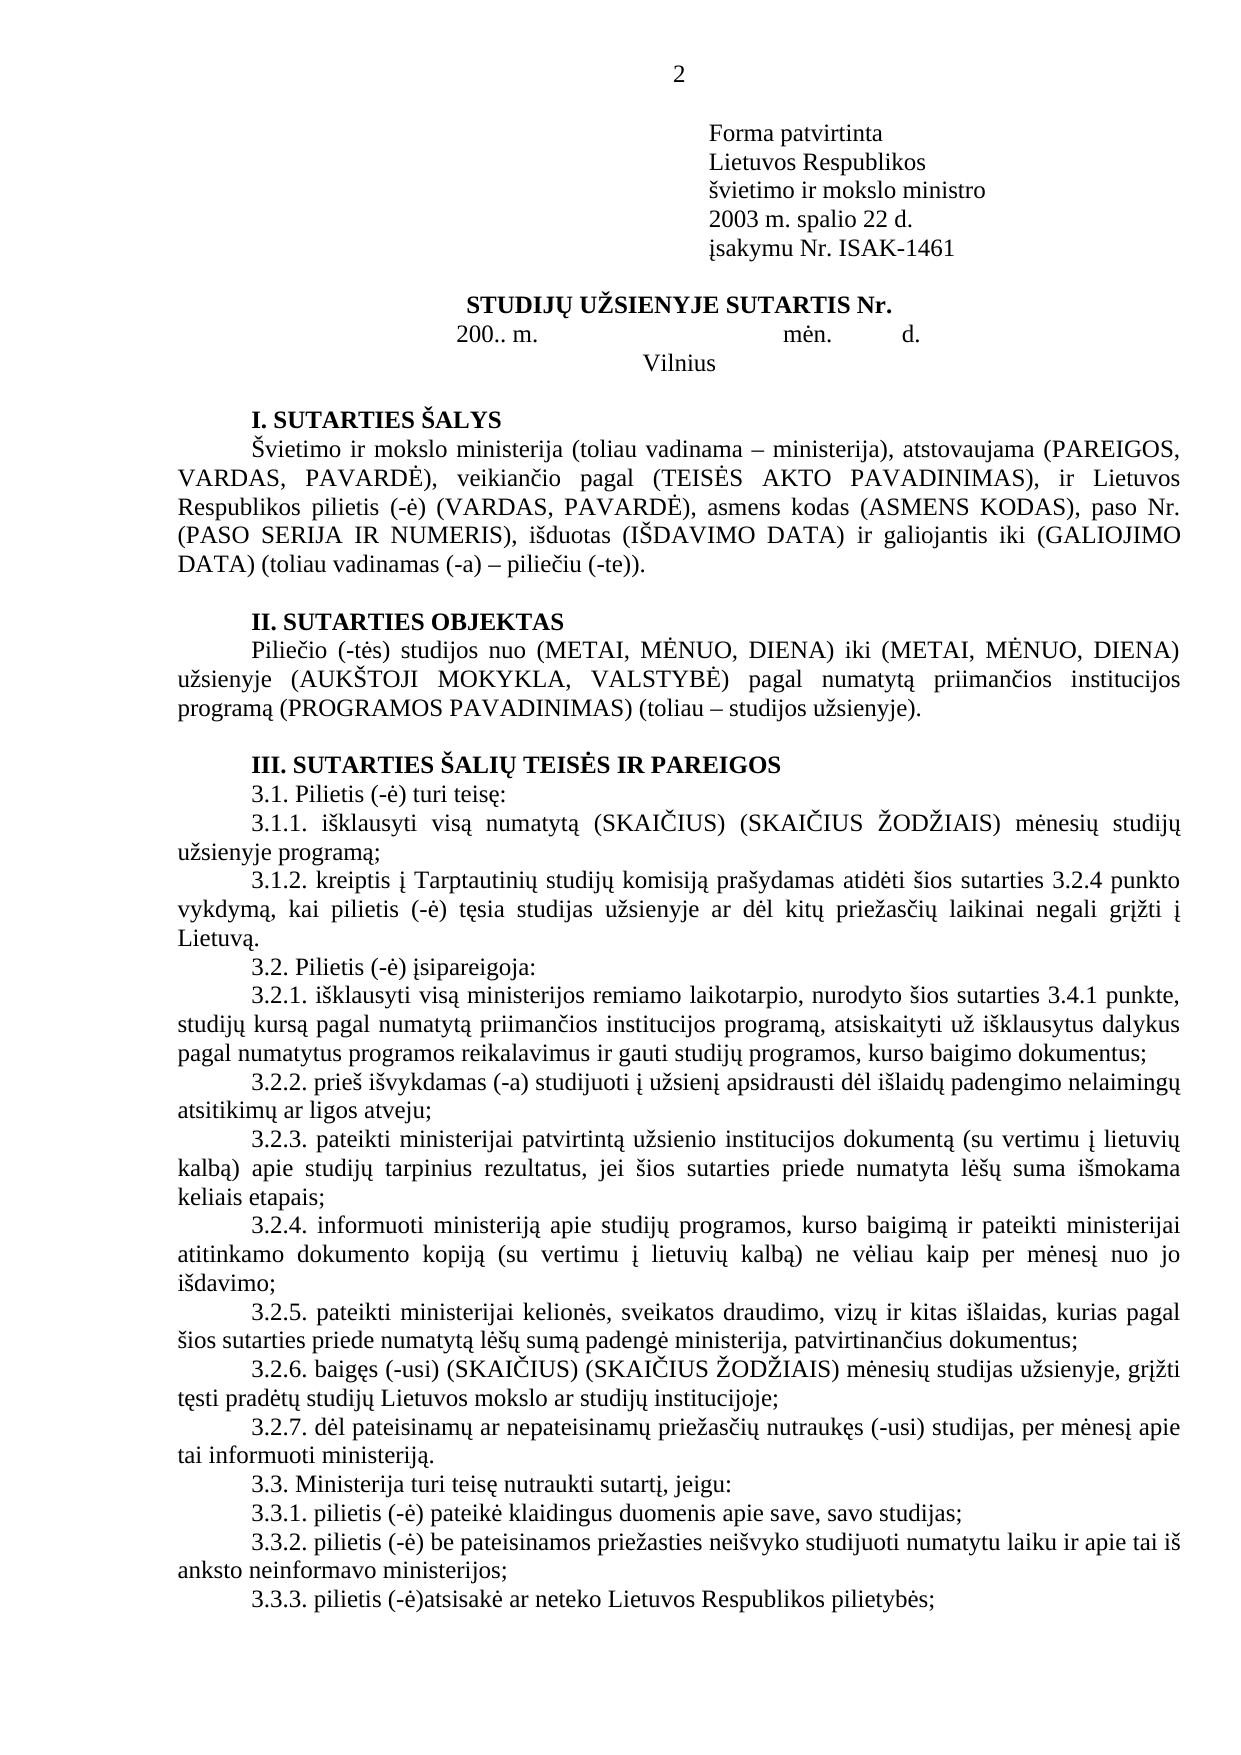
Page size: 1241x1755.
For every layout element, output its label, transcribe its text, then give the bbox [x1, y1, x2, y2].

text STUDIJŲ UŽSIENYJE SUTARTIS Nr. [177, 291, 1181, 319]
text 3.1.1. išklausyti visą numatytą (SKAIČIUS) (SKAIČIUS ŽODŽIAIS) mėnesių studijų užsienyje programą; [177, 808, 1181, 866]
text 3.1. Pilietis (-ė) turi teisę: [177, 779, 1181, 808]
text Forma patvirtinta [177, 118, 1181, 147]
text 3.2.6. baigęs (-usi) (SKAIČIUS) (SKAIČIUS ŽODŽIAIS) mėnesių studijas užsienyje, grįžti tęsti pradėtų studijų Lietuvos mokslo ar studijų institucijoje; [177, 1354, 1181, 1412]
text Lietuvos Respublikos [177, 147, 1181, 176]
text 3.2.5. pateikti ministerijai kelionės, sveikatos draudimo, vizų ir kitas išlaidas, kurias pagal šios sutarties priede numatytą lėšų sumą padengė ministerija, patvirtinančius dokumentus; [177, 1297, 1181, 1354]
text 2003 m. spalio 22 d. [177, 204, 1181, 233]
text III. SUTARTIES ŠALIŲ TEISĖS IR PAREIGOS [177, 751, 1181, 779]
text 3.3. Ministerija turi teisę nutraukti sutartį, jeigu: [177, 1469, 1181, 1498]
text 3.2.7. dėl pateisinamų ar nepateisinamų priežasčių nutraukęs (-usi) studijas, per mėnesį apie tai informuoti ministeriją. [177, 1412, 1181, 1469]
text I. SUTARTIES ŠALYS [177, 406, 1181, 434]
text įsakymu Nr. ISAK-1461 [177, 233, 1181, 262]
text 3.2.3. pateikti ministerijai patvirtintą užsienio institucijos dokumentą (su vertimu į lietuvių kalbą) apie studijų tarpinius rezultatus, jei šios sutarties priede numatyta lėšų suma išmokama keliais etapais; [177, 1124, 1181, 1211]
text Vilnius [177, 348, 1181, 377]
text švietimo ir mokslo ministro [177, 176, 1181, 204]
text 200.. m. mėn. d. [177, 319, 1181, 348]
text Piliečio (-tės) studijos nuo (METAI, MĖNUO, DIENA) iki (METAI, MĖNUO, DIENA) užsienyje (AUKŠTOJI MOKYKLA, VALSTYBĖ) pagal numatytą priimančios institucijos programą (PROGRAMOS PAVADINIMAS) (toliau – studijos užsienyje). [177, 636, 1181, 722]
text 3.3.3. pilietis (-ė)atsisakė ar neteko Lietuvos Respublikos pilietybės; [177, 1584, 1181, 1613]
text 3.3.1. pilietis (-ė) pateikė klaidingus duomenis apie save, savo studijas; [177, 1498, 1181, 1527]
text Švietimo ir mokslo ministerija (toliau vadinama – ministerija), atstovaujama (PAREIGOS, VARDAS, PAVARDĖ), veikiančio pagal (TEISĖS AKTO PAVADINIMAS), ir Lietuvos Respublikos pilietis (-ė) (VARDAS, PAVARDĖ), asmens kodas (ASMENS KODAS), paso Nr. (PASO SERIJA IR NUMERIS), išduotas (IŠDAVIMO DATA) ir galiojantis iki (GALIOJIMO DATA) (toliau vadinamas (-a) – piliečiu (-te)). [177, 434, 1181, 578]
text 3.2.1. išklausyti visą ministerijos remiamo laikotarpio, nurodyto šios sutarties 3.4.1 punkte, studijų kursą pagal numatytą priimančios institucijos programą, atsiskaityti už išklausytus dalykus pagal numatytus programos reikalavimus ir gauti studijų programos, kurso baigimo dokumentus; [177, 981, 1181, 1067]
text 3.2.4. informuoti ministeriją apie studijų programos, kurso baigimą ir pateikti ministerijai atitinkamo dokumento kopiją (su vertimu į lietuvių kalbą) ne vėliau kaip per mėnesį nuo jo išdavimo; [177, 1211, 1181, 1297]
text 3.1.2. kreiptis į Tarptautinių studijų komisiją prašydamas atidėti šios sutarties 3.2.4 punkto vykdymą, kai pilietis (-ė) tęsia studijas užsienyje ar dėl kitų priežasčių laikinai negali grįžti į Lietuvą. [177, 866, 1181, 952]
text 3.2. Pilietis (-ė) įsipareigoja: [177, 952, 1181, 981]
text 3.2.2. prieš išvykdamas (-a) studijuoti į užsienį apsidrausti dėl išlaidų padengimo nelaimingų atsitikimų ar ligos atveju; [177, 1067, 1181, 1124]
text 3.3.2. pilietis (-ė) be pateisinamos priežasties neišvyko studijuoti numatytu laiku ir apie tai iš anksto neinformavo ministerijos; [177, 1527, 1181, 1584]
text II. SUTARTIES OBJEKTAS [177, 607, 1181, 636]
